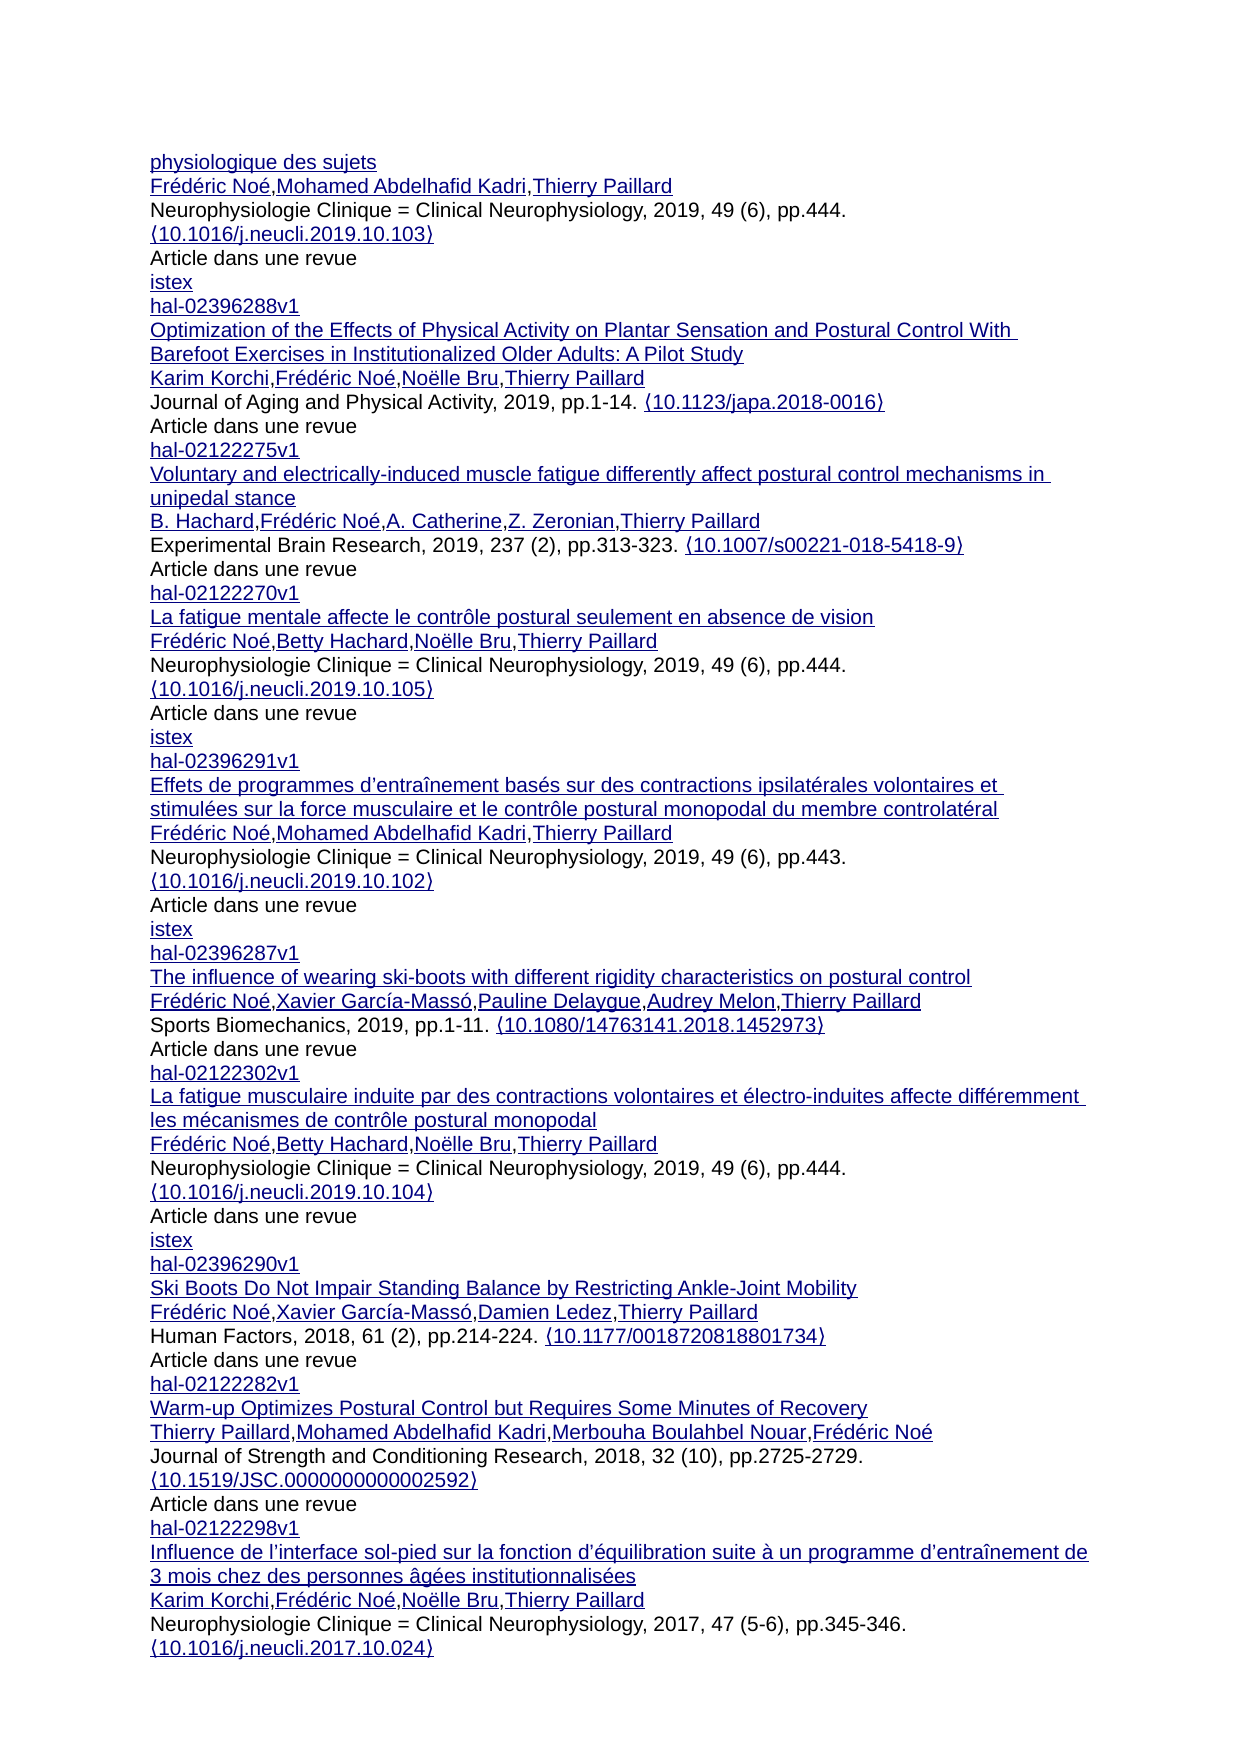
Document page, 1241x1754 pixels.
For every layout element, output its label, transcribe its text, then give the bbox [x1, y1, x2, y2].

table_cell Warm-up Optimizes Postural Control but Requires Some Minutes of Recovery Thierry Paillard,Mohamed Abdelhafid Kadri,Merbouha Boulahbel Nouar,Frédéric Noé Journal of Strength and Conditioning Research, 2018, 32 (10), pp.2725-2729. ⟨10.1519/JSC.0000000000002592⟩ Article dans une revue hal-02122298v1 [150, 1396, 1090, 1539]
table_cell Influence de l’interface sol-pied sur la fonction d’équilibration suite à un programme d’entraînement de 3 mois chez des personnes âgées institutionnalisées Karim Korchi,Frédéric Noé,Noëlle Bru,Thierry Paillard Neurophysiologie Clinique = Clinical Neurophysiology, 2017, 47 (5-6), pp.345-346. ⟨10.1016/j.neucli.2017.10.024⟩ [150, 1540, 1090, 1659]
table_cell La fatigue musculaire induite par des contractions volontaires et électro-induites affecte différemment les mécanismes de contrôle postural monopodal Frédéric Noé,Betty Hachard,Noëlle Bru,Thierry Paillard Neurophysiologie Clinique = Clinical Neurophysiology, 2019, 49 (6), pp.444. ⟨10.1016/j.neucli.2019.10.104⟩ Article dans une revue istex hal-02396290v1 [150, 1084, 1090, 1276]
table_cell La fatigue mentale affecte le contrôle postural seulement en absence de vision Frédéric Noé,Betty Hachard,Noëlle Bru,Thierry Paillard Neurophysiologie Clinique = Clinical Neurophysiology, 2019, 49 (6), pp.444. ⟨10.1016/j.neucli.2019.10.105⟩ Article dans une revue istex hal-02396291v1 [150, 605, 1090, 773]
table_cell Ski Boots Do Not Impair Standing Balance by Restricting Ankle-Joint Mobility Frédéric Noé,Xavier García-Massó,Damien Ledez,Thierry Paillard Human Factors, 2018, 61 (2), pp.214-224. ⟨10.1177/0018720818801734⟩ Article dans une revue hal-02122282v1 [150, 1276, 1090, 1396]
table_cell Optimization of the Effects of Physical Activity on Plantar Sensation and Postural Control With Barefoot Exercises in Institutionalized Older Adults: A Pilot Study Karim Korchi,Frédéric Noé,Noëlle Bru,Thierry Paillard Journal of Aging and Physical Activity, 2019, pp.1-14. ⟨10.1123/japa.2018-0016⟩ Article dans une revue hal-02122275v1 [150, 318, 1090, 461]
table_cell The influence of wearing ski-boots with different rigidity characteristics on postural control Frédéric Noé,Xavier García-Massó,Pauline Delaygue,Audrey Melon,Thierry Paillard Sports Biomechanics, 2019, pp.1-11. ⟨10.1080/14763141.2018.1452973⟩ Article dans une revue hal-02122302v1 [150, 965, 1090, 1084]
table_cell physiologique des sujets Frédéric Noé,Mohamed Abdelhafid Kadri,Thierry Paillard Neurophysiologie Clinique = Clinical Neurophysiology, 2019, 49 (6), pp.444. ⟨10.1016/j.neucli.2019.10.103⟩ Article dans une revue istex hal-02396288v1 [150, 150, 1090, 318]
table_cell Effets de programmes d’entraînement basés sur des contractions ipsilatérales volontaires et stimulées sur la force musculaire et le contrôle postural monopodal du membre controlatéral Frédéric Noé,Mohamed Abdelhafid Kadri,Thierry Paillard Neurophysiologie Clinique = Clinical Neurophysiology, 2019, 49 (6), pp.443. ⟨10.1016/j.neucli.2019.10.102⟩ Article dans une revue istex hal-02396287v1 [150, 773, 1090, 964]
table_cell Voluntary and electrically-induced muscle fatigue differently affect postural control mechanisms in unipedal stance B. Hachard,Frédéric Noé,A. Catherine,Z. Zeronian,Thierry Paillard Experimental Brain Research, 2019, 237 (2), pp.313-323. ⟨10.1007/s00221-018-5418-9⟩ Article dans une revue hal-02122270v1 [150, 461, 1090, 605]
